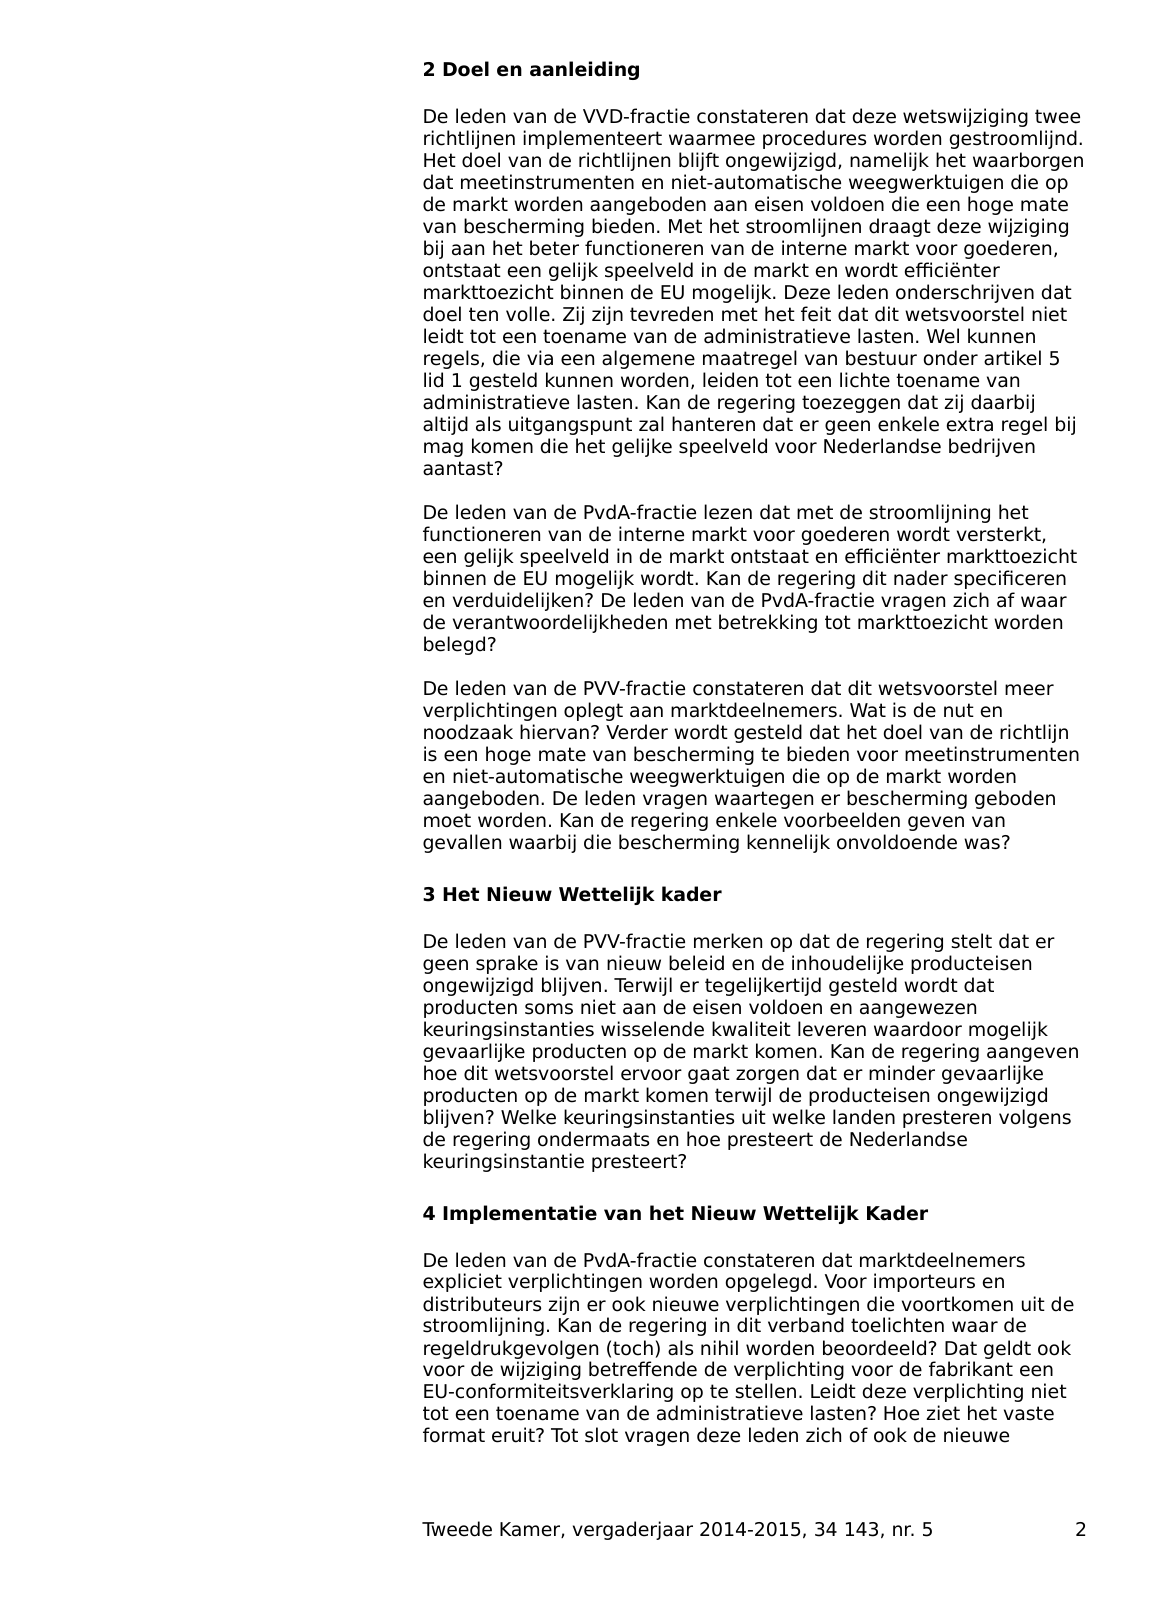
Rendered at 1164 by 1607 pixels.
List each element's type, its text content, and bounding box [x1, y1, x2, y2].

text De leden van de PVV-fractie constateren dat dit wetsvoorstel meer verplichtingen oplegt aan marktdeelnemers. Wat is de nut en noodzaak hiervan? Verder wordt gesteld dat het doel van de richtlijn is een hoge mate van bescherming te bieden voor meetinstrumenten en niet-automatische weegwerktuigen die op de markt worden aangeboden. De leden vragen waartegen er bescherming geboden moet worden. Kan de regering enkele voorbeelden geven van gevallen waarbij die bescherming kennelijk onvoldoende was? [422, 678, 1087, 854]
text De leden van de PVV-fractie merken op dat de regering stelt dat er geen sprake is van nieuw beleid en de inhoudelijke producteisen ongewijzigd blijven. Terwijl er tegelijkertijd gesteld wordt dat producten soms niet aan de eisen voldoen en aangewezen keuringsinstanties wisselende kwaliteit leveren waardoor mogelijk gevaarlijke producten op de markt komen. Kan de regering aangeven hoe dit wetsvoorstel ervoor gaat zorgen dat er minder gevaarlijke producten op de markt komen terwijl de producteisen ongewijzigd blijven? Welke keuringsinstanties uit welke landen presteren volgens de regering ondermaats en hoe presteert de Nederlandse keuringsinstantie presteert? [422, 931, 1087, 1172]
subtitle 3 Het Nieuw Wettelijk kader [422, 884, 1087, 906]
text De leden van de VVD-fractie constateren dat deze wetswijziging twee richtlijnen implementeert waarmee procedures worden gestroomlijnd. Het doel van de richtlijnen blijft ongewijzigd, namelijk het waarborgen dat meetinstrumenten en niet-automatische weegwerktuigen die op de markt worden aangeboden aan eisen voldoen die een hoge mate van bescherming bieden. Met het stroomlijnen draagt deze wijziging bij aan het beter functioneren van de interne markt voor goederen, ontstaat een gelijk speelveld in de markt en wordt efficiënter markttoezicht binnen de EU mogelijk. Deze leden onderschrijven dat doel ten volle. Zij zijn tevreden met het feit dat dit wetsvoorstel niet leidt tot een toename van de administratieve lasten. Wel kunnen regels, die via een algemene maatregel van bestuur onder artikel 5 lid 1 gesteld kunnen worden, leiden tot een lichte toename van administratieve lasten. Kan de regering toezeggen dat zij daarbij altijd als uitgangspunt zal hanteren dat er geen enkele extra regel bij mag komen die het gelijke speelveld voor Nederlandse bedrijven aantast? [422, 106, 1087, 480]
subtitle 4 Implementatie van het Nieuw Wettelijk Kader [422, 1202, 1087, 1224]
text De leden van de PvdA-fractie lezen dat met de stroomlijning het functioneren van de interne markt voor goederen wordt versterkt, een gelijk speelveld in de markt ontstaat en efficiënter markttoezicht binnen de EU mogelijk wordt. Kan de regering dit nader specificeren en verduidelijken? De leden van de PvdA-fractie vragen zich af waar de verantwoordelijkheden met betrekking tot markttoezicht worden belegd? [422, 502, 1087, 656]
subtitle 2 Doel en aanleiding [422, 59, 1087, 81]
text De leden van de PvdA-fractie constateren dat marktdeelnemers expliciet verplichtingen worden opgelegd. Voor importeurs en distributeurs zijn er ook nieuwe verplichtingen die voortkomen uit de stroomlijning. Kan de regering in dit verband toelichten waar de regeldrukgevolgen (toch) als nihil worden beoordeeld? Dat geldt ook voor de wijziging betreffende de verplichting voor de fabrikant een EU-conformiteitsverklaring op te stellen. Leidt deze verplichting niet tot een toename van de administratieve lasten? Hoe ziet het vaste format eruit? Tot slot vragen deze leden zich of ook de nieuwe [422, 1249, 1087, 1447]
